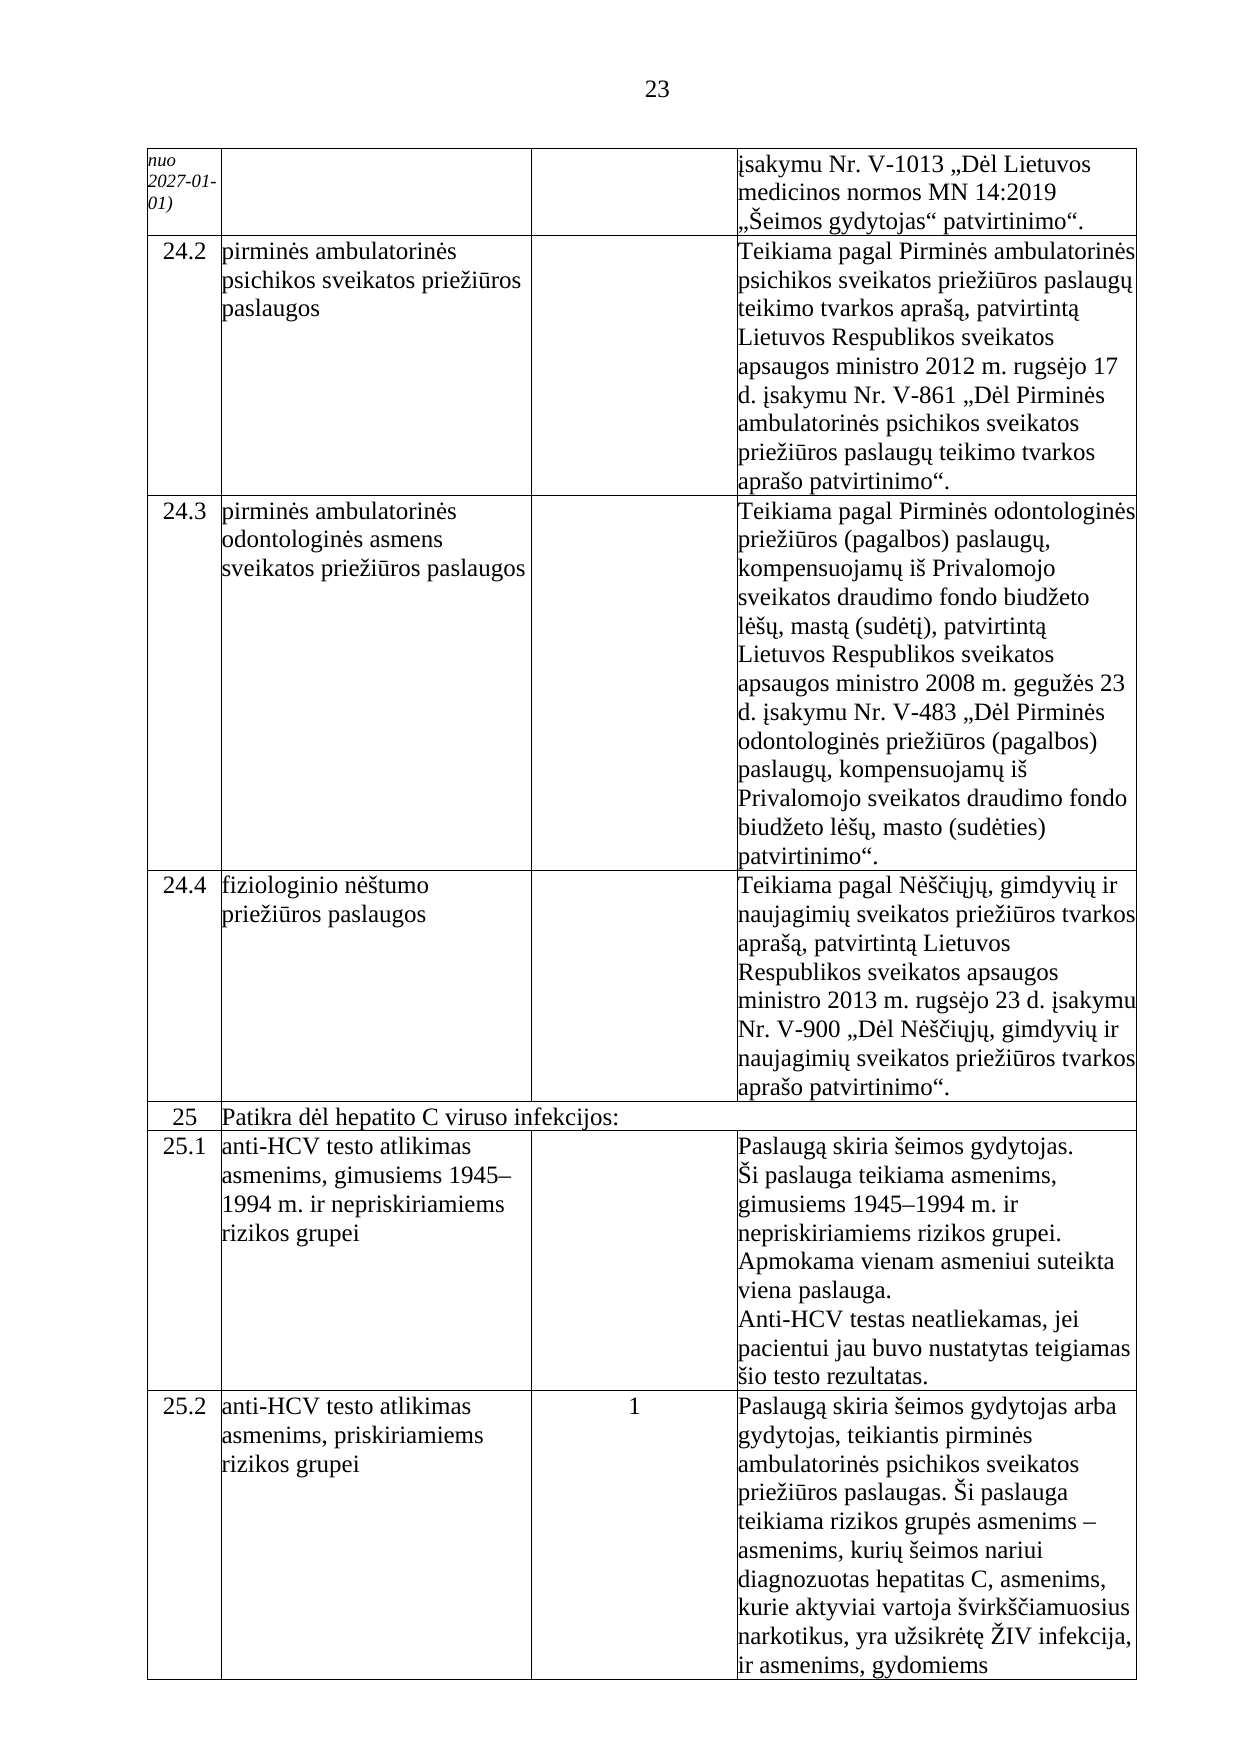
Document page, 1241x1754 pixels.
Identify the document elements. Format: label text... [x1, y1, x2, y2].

table_cell [532, 149, 737, 235]
table_cell Paslaugą skiria šeimos gydytojas. Ši paslauga teikiama asmenims, gimusiems 1945–1994 m. ir nepriskiriamiems rizikos grupei. Apmokama vienam asmeniui suteikta viena paslauga. Anti-HCV testas neatliekamas, jei pacientui jau buvo nustatytas teigiamas šio testo rezultatas. [738, 1131, 1136, 1390]
table_cell nuo 2027-01-01) [148, 149, 221, 235]
table_cell įsakymu Nr. V-1013 „Dėl Lietuvos medicinos normos MN 14:2019 „Šeimos gydytojas“ patvirtinimo“. [738, 149, 1136, 235]
table_cell 24.3 [148, 496, 221, 869]
table_cell Teikiama pagal Pirminės ambulatorinės psichikos sveikatos priežiūros paslaugų teikimo tvarkos aprašą, patvirtintą Lietuvos Respublikos sveikatos apsaugos ministro 2012 m. rugsėjo 17 d. įsakymu Nr. V-861 „Dėl Pirminės ambulatorinės psichikos sveikatos priežiūros paslaugų teikimo tvarkos aprašo patvirtinimo“. [738, 236, 1136, 495]
table_cell [532, 1131, 737, 1390]
table_cell [532, 236, 737, 495]
table_cell 25.1 [148, 1131, 221, 1390]
table_cell [222, 149, 531, 235]
table_cell 24.2 [148, 236, 221, 495]
table_cell [532, 871, 737, 1101]
table_cell 25 [148, 1102, 221, 1130]
table_cell anti-HCV testo atlikimas asmenims, priskiriamiems rizikos grupei [222, 1391, 531, 1679]
table_cell fiziologinio nėštumo priežiūros paslaugos [222, 871, 531, 1101]
table_cell Teikiama pagal Pirminės odontologinės priežiūros (pagalbos) paslaugų, kompensuojamų iš Privalomojo sveikatos draudimo fondo biudžeto lėšų, mastą (sudėtį), patvirtintą Lietuvos Respublikos sveikatos apsaugos ministro 2008 m. gegužės 23 d. įsakymu Nr. V-483 „Dėl Pirminės odontologinės priežiūros (pagalbos) paslaugų, kompensuojamų iš Privalomojo sveikatos draudimo fondo biudžeto lėšų, masto (sudėties) patvirtinimo“. [738, 496, 1136, 869]
table_cell pirminės ambulatorinės odontologinės asmens sveikatos priežiūros paslaugos [222, 496, 531, 869]
table_cell pirminės ambulatorinės psichikos sveikatos priežiūros paslaugos [222, 236, 531, 495]
table_cell 24.4 [148, 871, 221, 1101]
table_cell Teikiama pagal Nėščiųjų, gimdyvių ir naujagimių sveikatos priežiūros tvarkos aprašą, patvirtintą Lietuvos Respublikos sveikatos apsaugos ministro 2013 m. rugsėjo 23 d. įsakymu Nr. V-900 „Dėl Nėščiųjų, gimdyvių ir naujagimių sveikatos priežiūros tvarkos aprašo patvirtinimo“. [738, 871, 1136, 1101]
table_cell 25.2 [148, 1391, 221, 1679]
table_cell Patikra dėl hepatito C viruso infekcijos: [222, 1102, 1136, 1130]
table_cell 1 [532, 1391, 737, 1679]
table_cell Paslaugą skiria šeimos gydytojas arba gydytojas, teikiantis pirminės ambulatorinės psichikos sveikatos priežiūros paslaugas. Ši paslauga teikiama rizikos grupės asmenims – asmenims, kurių šeimos nariui diagnozuotas hepatitas C, asmenims, kurie aktyviai vartoja švirkščiamuosius narkotikus, yra užsikrėtę ŽIV infekcija, ir asmenims, gydomiems [738, 1391, 1136, 1679]
table_cell [532, 496, 737, 869]
table_cell anti-HCV testo atlikimas asmenims, gimusiems 1945–1994 m. ir nepriskiriamiems rizikos grupei [222, 1131, 531, 1390]
